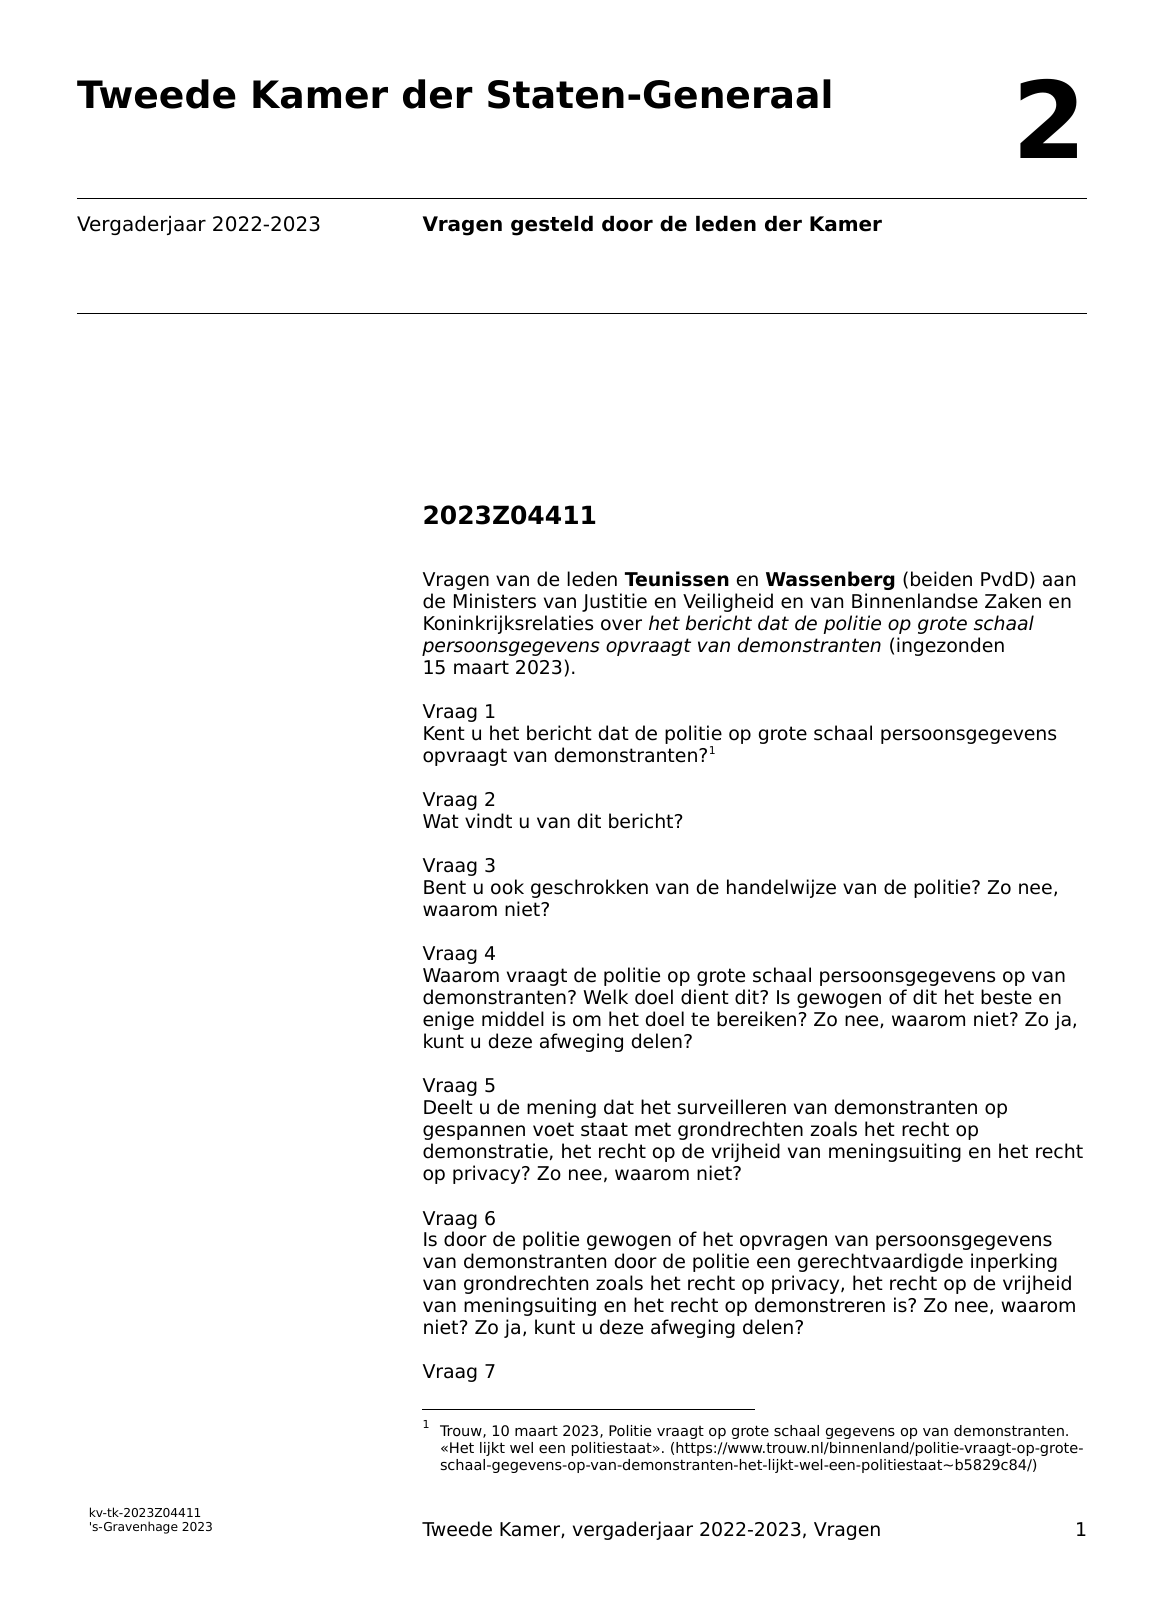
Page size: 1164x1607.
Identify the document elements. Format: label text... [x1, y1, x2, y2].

text Vraag 2 [422, 789, 1087, 811]
text Wat vindt u van dit bericht? [422, 811, 1087, 833]
table_cell Vergaderjaar 2022-2023 [77, 199, 422, 313]
text Deelt u de mening dat het surveilleren van demonstranten op gespannen voet staat met grondrechten zoals het recht op demonstratie, het recht op de vrijheid van meningsuiting en het recht op privacy? Zo nee, waarom niet? [422, 1097, 1087, 1185]
text Vraag 3 [422, 855, 1087, 877]
text Waarom vraagt de politie op grote schaal persoonsgegevens op van demonstranten? Welk doel dient dit? Is gewogen of dit het beste en enige middel is om het doel te bereiken? Zo nee, waarom niet? Zo ja, kunt u deze afweging delen? [422, 965, 1087, 1053]
text Is door de politie gewogen of het opvragen van persoonsgegevens van demonstranten door de politie een gerechtvaardigde inperking van grondrechten zoals het recht op privacy, het recht op de vrijheid van meningsuiting en het recht op demonstreren is? Zo nee, waarom niet? Zo ja, kunt u deze afweging delen? [422, 1229, 1087, 1339]
text 's-Gravenhage 2023 [88, 1520, 323, 1534]
text 2023Z04411 [422, 501, 1087, 531]
text Bent u ook geschrokken van de handelwijze van de politie? Zo nee, waarom niet? [422, 877, 1087, 921]
text Vraag 5 [422, 1075, 1087, 1097]
text Vraag 7 [422, 1361, 1087, 1383]
text Vragen van de leden Teunissen en Wassenberg (beiden PvdD) aan de Ministers van Justitie en Veiligheid en van Binnenlandse Zaken en Koninkrijksrelaties over het bericht dat de politie op grote schaal persoonsgegevens opvraagt van demonstranten (ingezonden 15 maart 2023). [422, 569, 1087, 679]
table_header 2 [886, 59, 1087, 198]
text Vraag 1 [422, 701, 1087, 723]
text kv-tk-2023Z04411 [88, 1506, 323, 1520]
text Vraag 6 [422, 1207, 1087, 1229]
text Kent u het bericht dat de politie op grote schaal persoonsgegevens opvraagt van demonstranten? [422, 723, 1087, 767]
text Vraag 4 [422, 943, 1087, 965]
table_cell Vragen gesteld door de leden der Kamer [422, 199, 1087, 313]
table_header Tweede Kamer der Staten-Generaal [77, 59, 886, 198]
text Trouw, 10 maart 2023, Politie vraagt op grote schaal gegevens op van demonstranten. «Het lijkt wel een politiestaat». (https://www.trouw.nl/binnenland/politie-vraagt-op-grote-schaal-gegevens-op-van-demonstranten-het-lijkt-wel-een-politiestaat~b5829c84/) [422, 1418, 1087, 1474]
